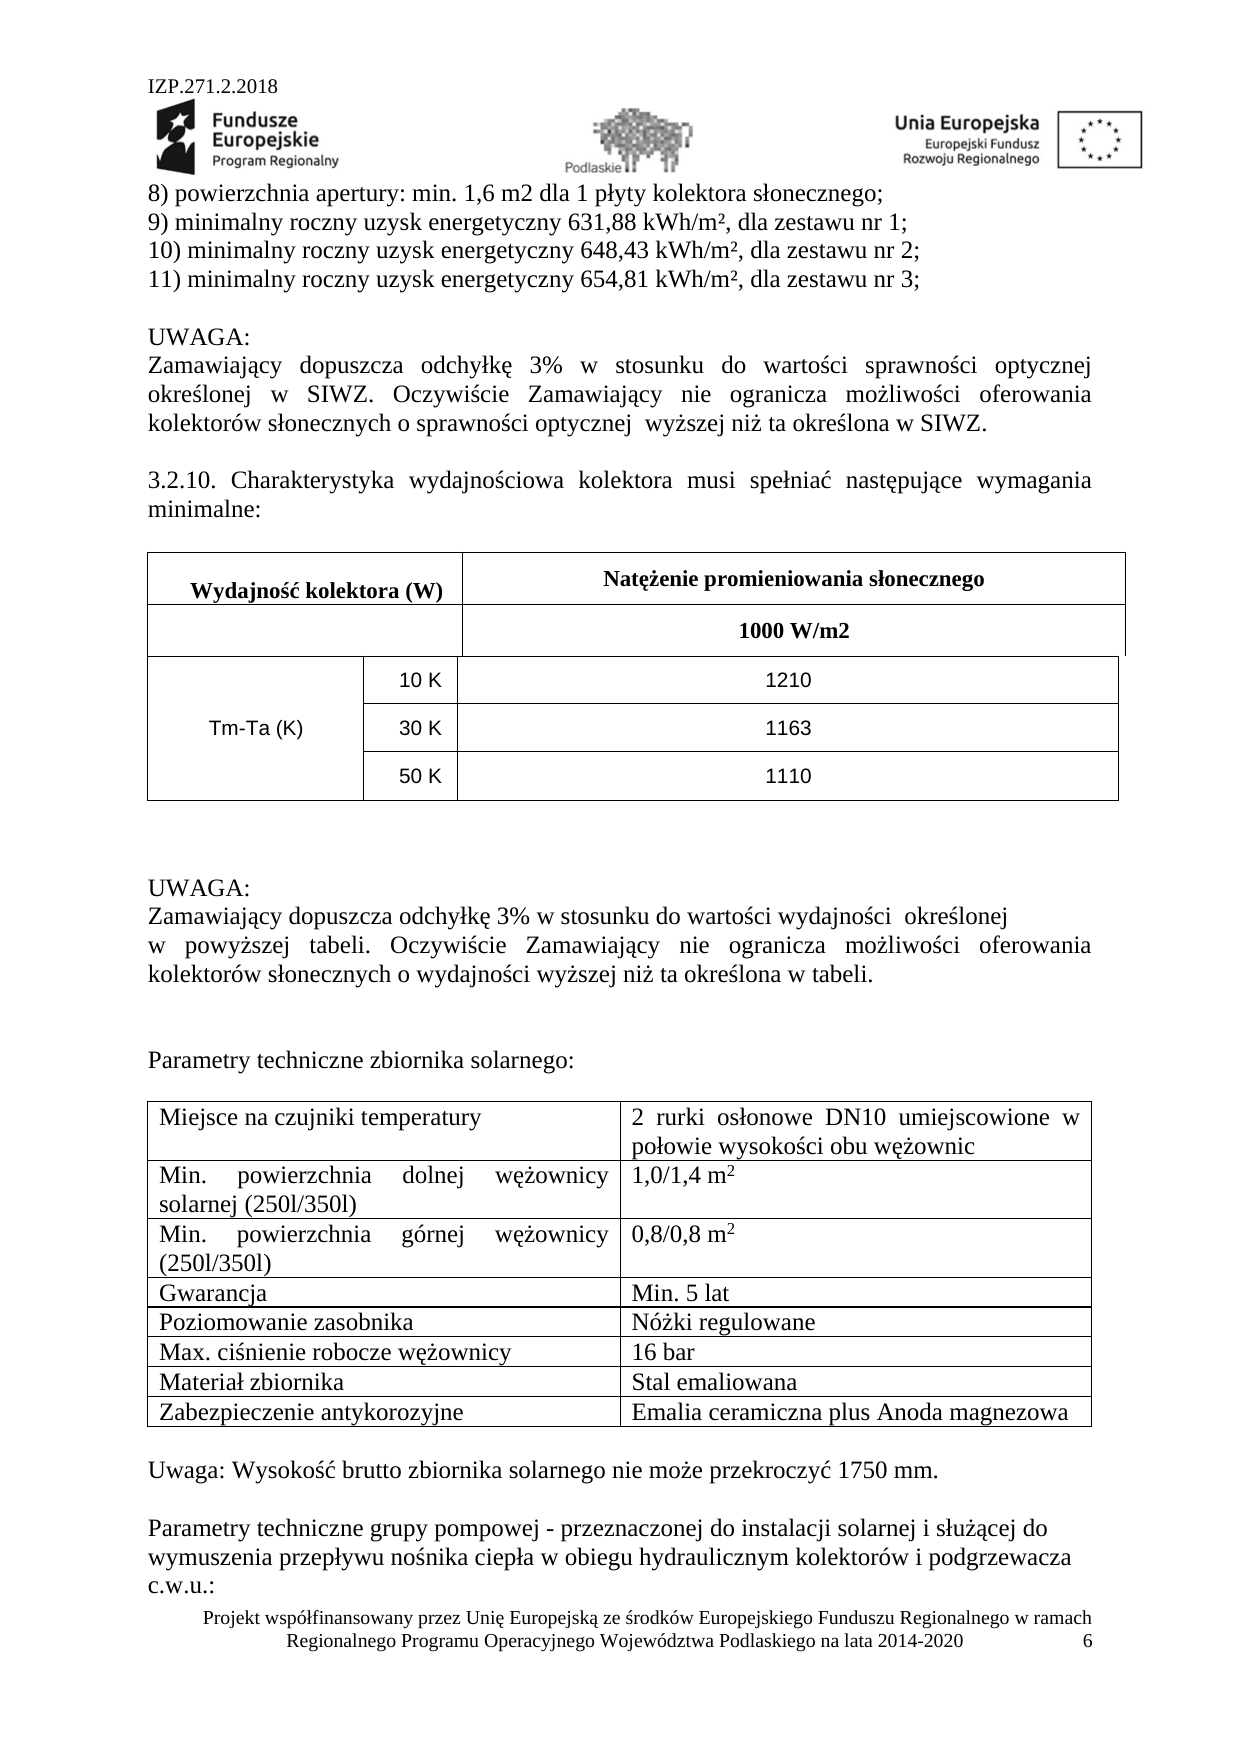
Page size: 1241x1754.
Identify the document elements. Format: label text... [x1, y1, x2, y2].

table_cell Nóżki regulowane [621, 1308, 1091, 1336]
text Parametry techniczne grupy pompowej - przeznaczonej do instalacji solarnej i służącej do wymuszenia przepływu nośnika ciepła w obiegu hydraulicznym kolektorów i podgrzewacza c.w.u.: [148, 1513, 1092, 1599]
table_cell 50 K [364, 752, 457, 800]
table_cell Tm-Ta (K) [148, 657, 363, 800]
table_cell Gwarancja [148, 1278, 620, 1306]
table_cell Emalia ceramiczna plus Anoda magnezowa [621, 1397, 1091, 1426]
table_cell 16 bar [621, 1337, 1091, 1366]
table_cell Zabezpieczenie antykorozyjne [148, 1397, 620, 1426]
table_cell 1163 [458, 704, 1118, 751]
table_cell [1119, 703, 1126, 751]
table_cell Materiał zbiornika [148, 1367, 620, 1396]
text 9) minimalny roczny uzysk energetyczny 631,88 kWh/m², dla zestawu nr 1; [148, 207, 1092, 235]
table_cell Min. powierzchnia dolnej wężownicy solarnej (250l/350l) [148, 1161, 620, 1218]
text Parametry techniczne zbiornika solarnego: [148, 1045, 1092, 1074]
table_header Natężenie promieniowania słonecznego [463, 553, 1125, 603]
table_header 2 rurki osłonowe DN10 umiejscowione w połowie wysokości obu wężownic [621, 1102, 1091, 1159]
table_header Wydajność kolektora (W) [148, 553, 172, 603]
text 10) minimalny roczny uzysk energetyczny 648,43 kWh/m², dla zestawu nr 2; [148, 235, 1092, 264]
table_cell 1,0/1,4 m2 [621, 1161, 1091, 1218]
text 8) powierzchnia apertury: min. 1,6 m2 dla 1 płyty kolektora słonecznego; [148, 178, 1092, 207]
text Uwaga: Wysokość brutto zbiornika solarnego nie może przekroczyć 1750 mm. [148, 1455, 1092, 1484]
text UWAGA: [148, 322, 1092, 350]
table_cell Min. powierzchnia górnej wężownicy (250l/350l) [148, 1219, 620, 1277]
table_cell 1210 [458, 657, 1118, 703]
table_cell Min. 5 lat [621, 1278, 1091, 1306]
table_cell 1110 [458, 752, 1118, 800]
table_cell 1000 W/m2 [463, 605, 1125, 656]
table_cell 30 K [364, 704, 457, 751]
table_cell Max. ciśnienie robocze wężownicy [148, 1337, 620, 1366]
table_cell 10 K [364, 657, 457, 703]
table_header Miejsce na czujniki temperatury [148, 1102, 620, 1159]
text 11) minimalny roczny uzysk energetyczny 654,81 kWh/m², dla zestawu nr 3; [148, 264, 1092, 293]
text 3.2.10. Charakterystyka wydajnościowa kolektora musi spełniać następujące wymagania minimalne: [148, 465, 1092, 523]
table_cell Poziomowanie zasobnika [148, 1308, 620, 1336]
table_cell [1119, 656, 1126, 703]
text Zamawiający dopuszcza odchyłkę 3% w stosunku do wartości sprawności optycznej określonej w SIWZ. Oczywiście Zamawiający nie ogranicza możliwości oferowania kolektorów słonecznych o sprawności optycznej wyższej niż ta określona w SIWZ. [148, 350, 1092, 437]
table_cell [1119, 751, 1126, 800]
table_cell 0,8/0,8 m2 [621, 1219, 1091, 1277]
table_cell Stal emaliowana [621, 1367, 1091, 1396]
text w powyższej tabeli. Oczywiście Zamawiający nie ogranicza możliwości oferowania kolektorów słonecznych o wydajności wyższej niż ta określona w tabeli. [148, 930, 1092, 988]
text UWAGA: [148, 873, 1092, 901]
table_cell [148, 605, 462, 656]
text Zamawiający dopuszcza odchyłkę 3% w stosunku do wartości wydajności określonej [148, 901, 1092, 930]
